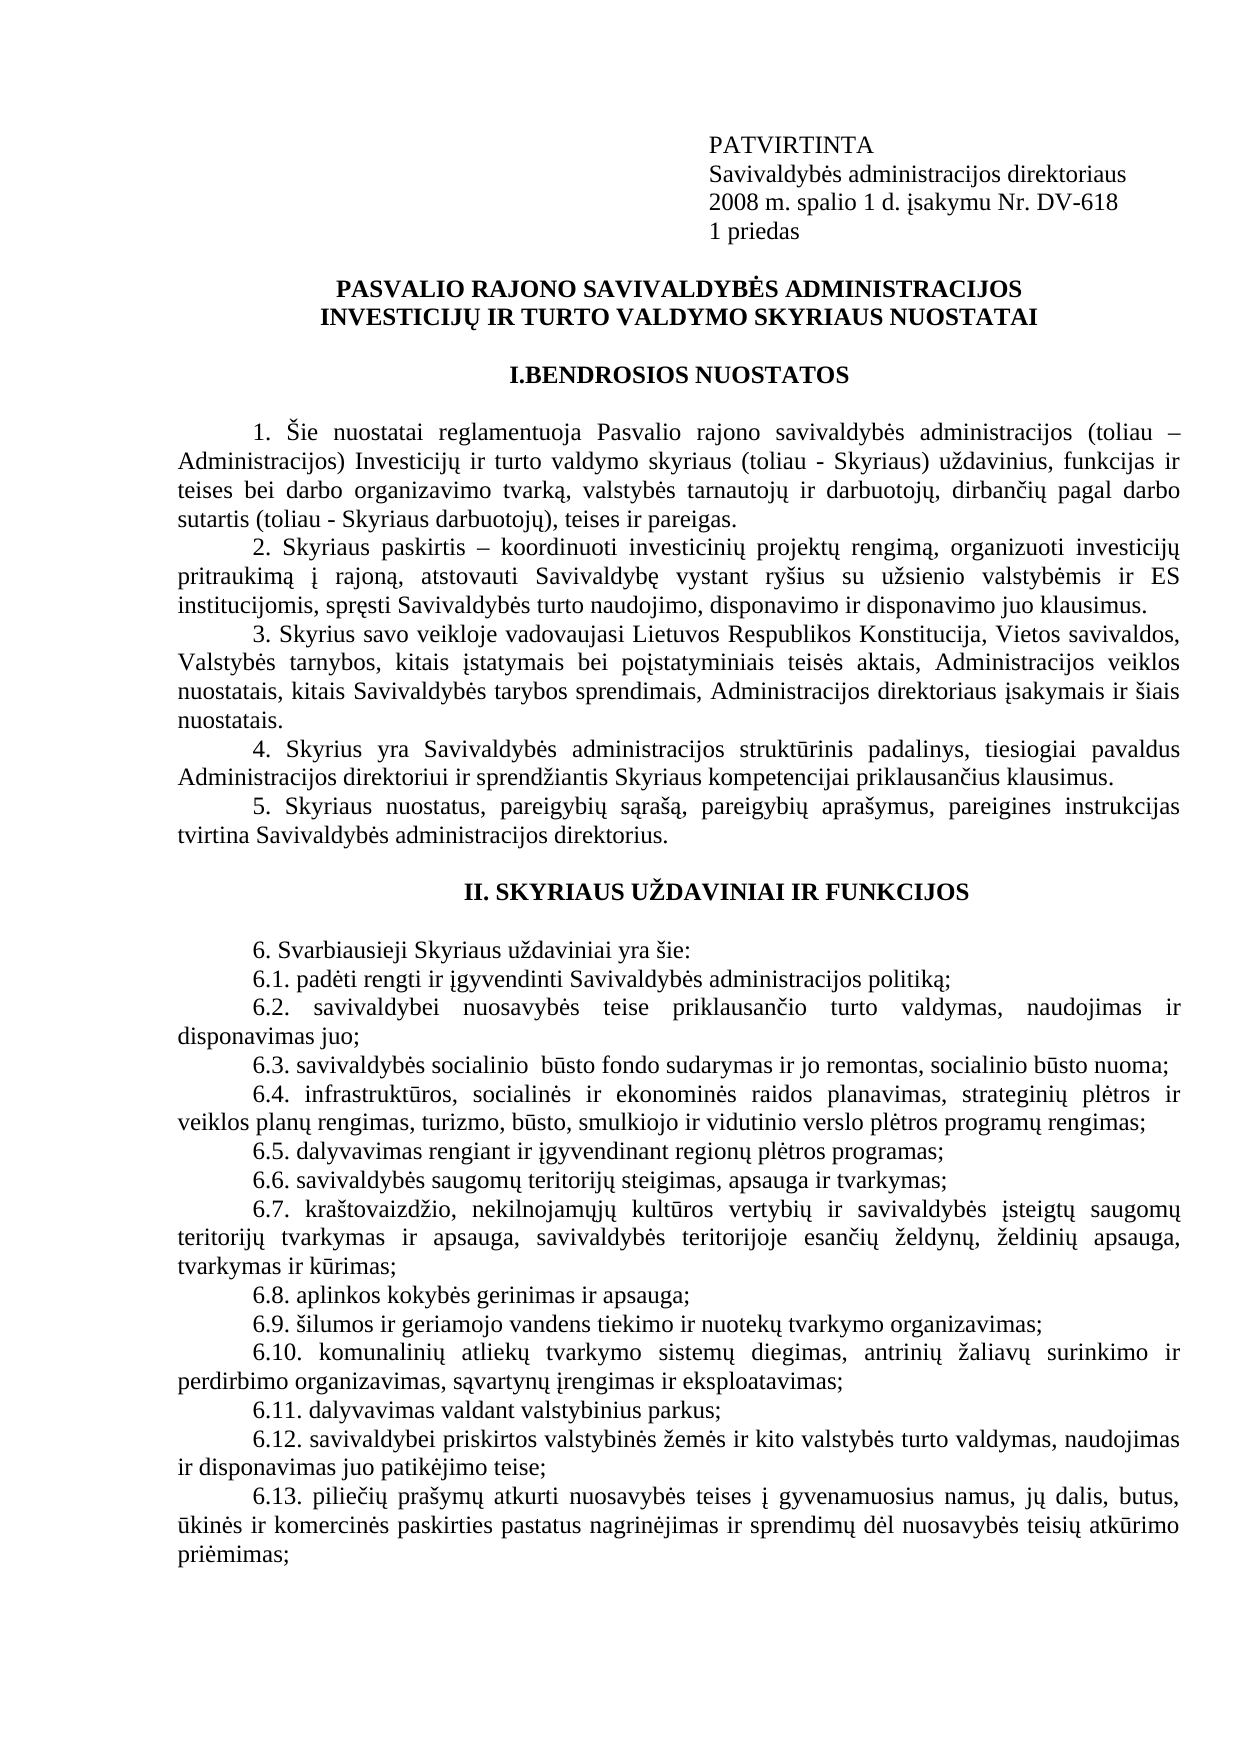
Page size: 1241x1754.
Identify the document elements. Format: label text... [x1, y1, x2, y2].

text 6.2. savivaldybei nuosavybės teise priklausančio turto valdymas, naudojimas ir disponavimas juo; [177, 992, 1181, 1050]
text 6. Svarbiausieji Skyriaus uždaviniai yra šie: [177, 935, 1181, 964]
text INVESTICIJŲ IR TURTO VALDYMO SKYRIAUS NUOSTATAI [177, 302, 1181, 331]
text PASVALIO RAJONO SAVIVALDYBĖS ADMINISTRACIJOS [177, 274, 1181, 302]
text 6.7. kraštovaizdžio, nekilnojamųjų kultūros vertybių ir savivaldybės įsteigtų saugomų teritorijų tvarkymas ir apsauga, savivaldybės teritorijoje esančių želdynų, želdinių apsauga, tvarkymas ir kūrimas; [177, 1194, 1181, 1280]
text I.BENDROSIOS NUOSTATOS [177, 360, 1181, 389]
text 6.6. savivaldybės saugomų teritorijų steigimas, apsauga ir tvarkymas; [177, 1165, 1181, 1194]
text 2008 m. spalio 1 d. įsakymu Nr. DV-618 [709, 187, 1181, 216]
text 6.1. padėti rengti ir įgyvendinti Savivaldybės administracijos politiką; [177, 964, 1181, 992]
text 6.10. komunalinių atliekų tvarkymo sistemų diegimas, antrinių žaliavų surinkimo ir perdirbimo organizavimas, sąvartynų įrengimas ir eksploatavimas; [177, 1337, 1181, 1395]
text 1. Šie nuostatai reglamentuoja Pasvalio rajono savivaldybės administracijos (toliau – Administracijos) Investicijų ir turto valdymo skyriaus (toliau - Skyriaus) uždavinius, funkcijas ir teises bei darbo organizavimo tvarką, valstybės tarnautojų ir darbuotojų, dirbančių pagal darbo sutartis (toliau - Skyriaus darbuotojų), teises ir pareigas. [177, 417, 1181, 532]
text 6.4. infrastruktūros, socialinės ir ekonominės raidos planavimas, strateginių plėtros ir veiklos planų rengimas, turizmo, būsto, smulkiojo ir vidutinio verslo plėtros programų rengimas; [177, 1079, 1181, 1136]
text 6.11. dalyvavimas valdant valstybinius parkus; [177, 1395, 1181, 1424]
text 4. Skyrius yra Savivaldybės administracijos struktūrinis padalinys, tiesiogiai pavaldus Administracijos direktoriui ir sprendžiantis Skyriaus kompetencijai priklausančius klausimus. [177, 734, 1181, 791]
text Savivaldybės administracijos direktoriaus [709, 159, 1181, 187]
text II. SKYRIAUS UŽDAVINIAI IR FUNKCIJOS [177, 877, 1181, 906]
text 6.13. piliečių prašymų atkurti nuosavybės teises į gyvenamuosius namus, jų dalis, butus, ūkinės ir komercinės paskirties pastatus nagrinėjimas ir sprendimų dėl nuosavybės teisių atkūrimo priėmimas; [177, 1481, 1181, 1567]
text 6.3. savivaldybės socialinio būsto fondo sudarymas ir jo remontas, socialinio būsto nuoma; [177, 1050, 1181, 1079]
text 6.5. dalyvavimas rengiant ir įgyvendinant regionų plėtros programas; [177, 1136, 1181, 1165]
text 6.12. savivaldybei priskirtos valstybinės žemės ir kito valstybės turto valdymas, naudojimas ir disponavimas juo patikėjimo teise; [177, 1424, 1181, 1481]
text PATVIRTINTA [709, 130, 1181, 159]
text 3. Skyrius savo veikloje vadovaujasi Lietuvos Respublikos Konstitucija, Vietos savivaldos, Valstybės tarnybos, kitais įstatymais bei poįstatyminiais teisės aktais, Administracijos veiklos nuostatais, kitais Savivaldybės tarybos sprendimais, Administracijos direktoriaus įsakymais ir šiais nuostatais. [177, 619, 1181, 734]
text 6.9. šilumos ir geriamojo vandens tiekimo ir nuotekų tvarkymo organizavimas; [177, 1309, 1181, 1337]
text 2. Skyriaus paskirtis – koordinuoti investicinių projektų rengimą, organizuoti investicijų pritraukimą į rajoną, atstovauti Savivaldybę vystant ryšius su užsienio valstybėmis ir ES institucijomis, spręsti Savivaldybės turto naudojimo, disponavimo ir disponavimo juo klausimus. [177, 532, 1181, 619]
text 6.8. aplinkos kokybės gerinimas ir apsauga; [177, 1280, 1181, 1309]
text 1 priedas [177, 216, 1181, 245]
text 5. Skyriaus nuostatus, pareigybių sąrašą, pareigybių aprašymus, pareigines instrukcijas tvirtina Savivaldybės administracijos direktorius. [177, 791, 1181, 849]
